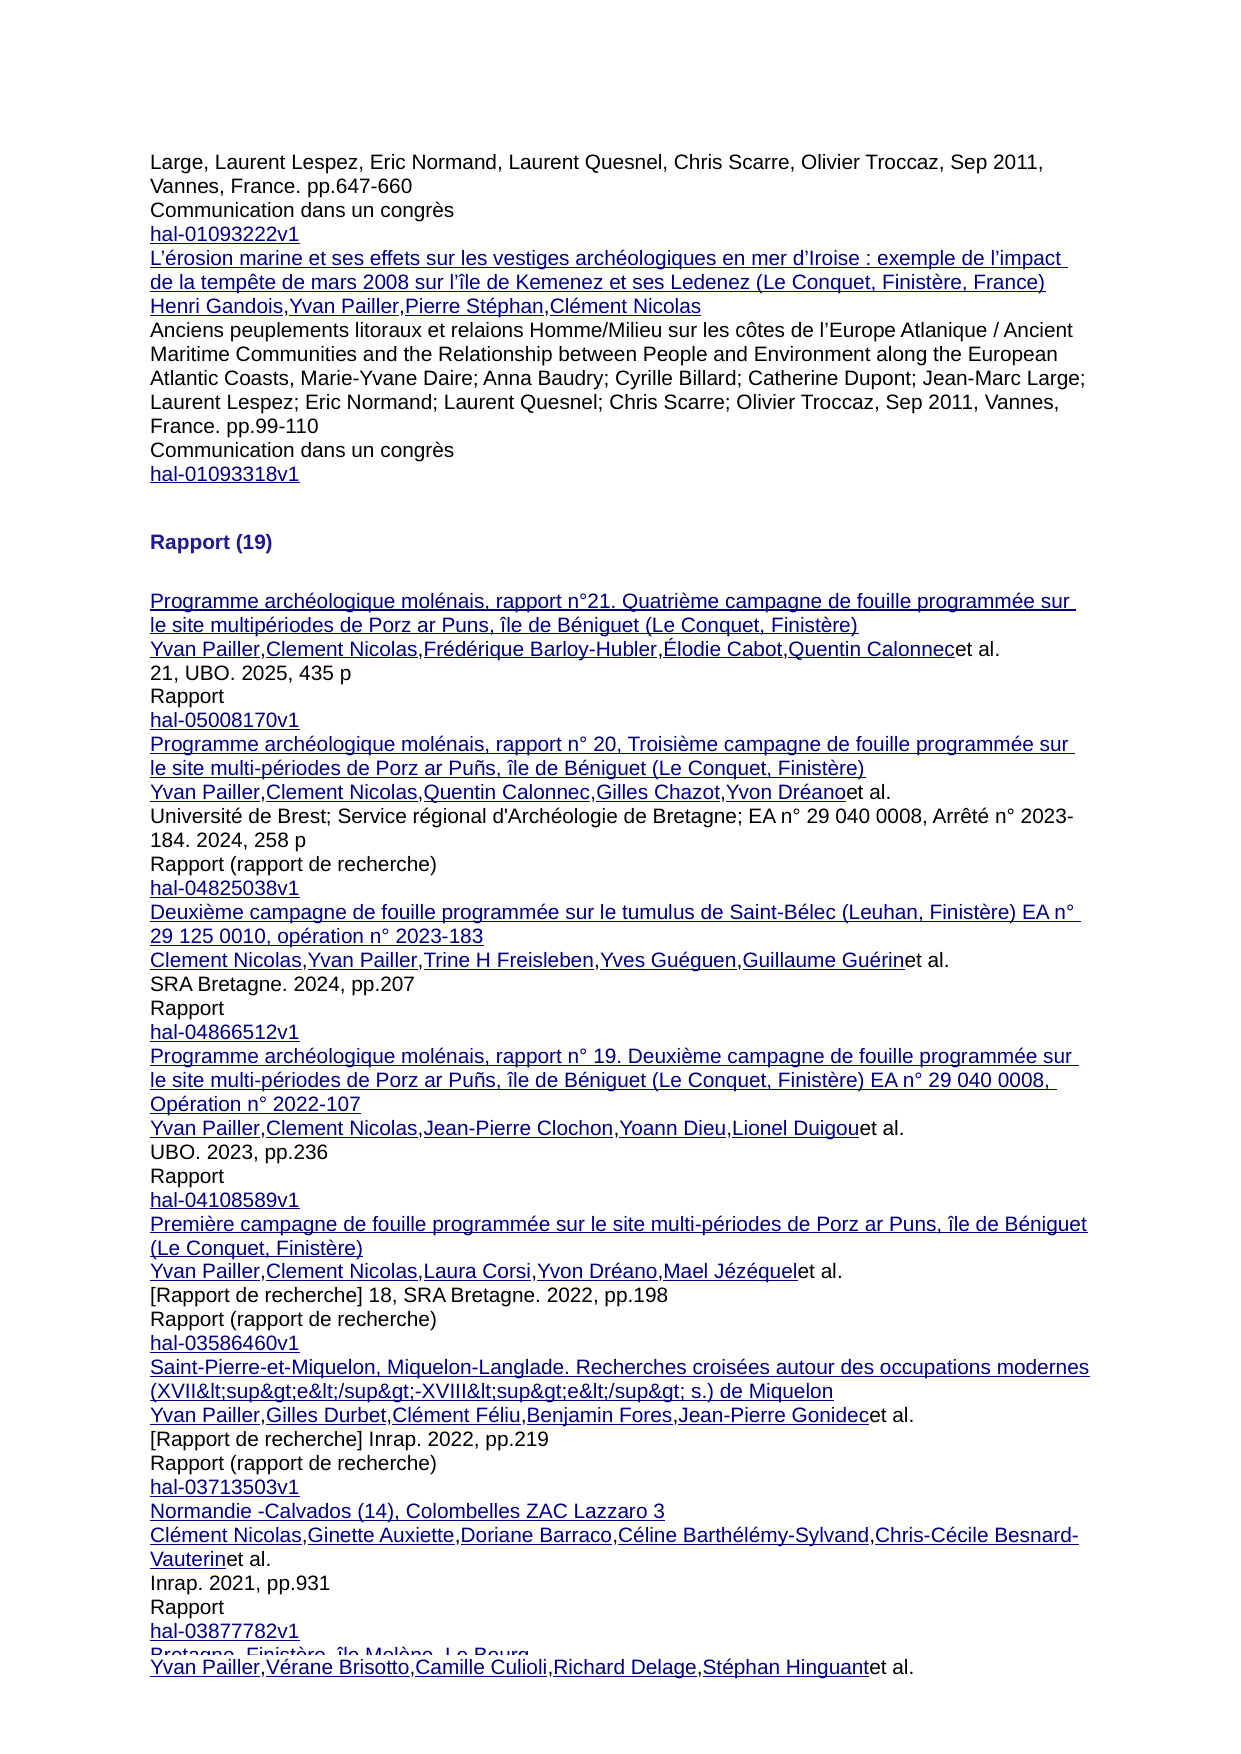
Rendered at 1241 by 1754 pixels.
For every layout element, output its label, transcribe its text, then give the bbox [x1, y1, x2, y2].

table_cell Bretagne, Finistère, île Molène. Le Bourg Yvan Pailler,Vérane Brisotto,Camille Culioli,Richard Delage,Stéphan Hinguantet al. [150, 1643, 1090, 1679]
table_cell Deuxième campagne de fouille programmée sur le tumulus de Saint-Bélec (Leuhan, Finistère) EA n° 29 125 0010, opération n° 2023-183 Clement Nicolas,Yvan Pailler,Trine H Freisleben,Yves Guéguen,Guillaume Guérinet al. SRA Bretagne. 2024, pp.207 Rapport hal-04866512v1 [150, 900, 1090, 1044]
table_cell Normandie -Calvados (14), Colombelles ZAC Lazzaro 3 Clément Nicolas,Ginette Auxiette,Doriane Barraco,Céline Barthélémy-Sylvand,Chris-Cécile Besnard-Vauterinet al. Inrap. 2021, pp.931 Rapport hal-03877782v1 [150, 1499, 1090, 1643]
table_cell (XVII&lt;sup&gt;e&lt;/sup&gt;-XVIII&lt;sup&gt;e&lt;/sup&gt; s.) de Miquelon Yvan Pailler,Gilles Durbet,Clément Féliu,Benjamin Fores,Jean-Pierre Gonidecet al. [Rapport de recherche] Inrap. 2022, pp.219 Rapport (rapport de recherche) hal-03713503v1 [150, 1377, 1090, 1499]
table_cell Changements paléogéographiques de l’archipel de Molène (Finistère, Bretagne, France) : implications sur les peuplements humains du Néolithique à l’Age du Bronze Pierre Stéphan,Yvan Pailler,Anne Tresset,Henri Gandois Ancient Maritime Communities and the Relationship between People and Environment along the European Atlantic Coasts / Anciens peuplements littoraux et relations Homme/Milieu sur les côtes de l’Europe atlantique, Marie-Yvane Daire, Anna Baudry, Cyrille Billard, Catherine Dupont, Jean-Marc Large, Laurent Lespez, Eric Normand, Laurent Quesnel, Chris Scarre, Olivier Troccaz, Sep 2011, Vannes, France. pp.647-660 Communication dans un congrès hal-01093222v1 [150, 150, 1090, 246]
table_cell L’érosion marine et ses effets sur les vestiges archéologiques en mer d’Iroise : exemple de l’impact de la tempête de mars 2008 sur l’île de Kemenez et ses Ledenez (Le Conquet, Finistère, France) Henri Gandois,Yvan Pailler,Pierre Stéphan,Clément Nicolas Anciens peuplements litoraux et relaions Homme/Milieu sur les côtes de l’Europe Atlanique / Ancient Maritime Communities and the Relationship between People and Environment along the European Atlantic Coasts, Marie-Yvane Daire; Anna Baudry; Cyrille Billard; Catherine Dupont; Jean-Marc Large; Laurent Lespez; Eric Normand; Laurent Quesnel; Chris Scarre; Olivier Troccaz, Sep 2011, Vannes, France. pp.99-110 Communication dans un congrès hal-01093318v1 [150, 246, 1090, 485]
subtitle Rapport (19) [150, 530, 1090, 554]
table_cell Saint-Pierre-et-Miquelon, Miquelon-Langlade. Recherches croisées autour des occupations modernes [150, 1355, 1090, 1376]
table_cell Programme archéologique molénais, rapport n° 20, Troisième campagne de fouille programmée sur le site multi-périodes de Porz ar Puñs, île de Béniguet (Le Conquet, Finistère) Yvan Pailler,Clement Nicolas,Quentin Calonnec,Gilles Chazot,Yvon Dréanoet al. Université de Brest; Service régional d'Archéologie de Bretagne; EA n° 29 040 0008, Arrêté n° 2023-184. 2024, 258 p Rapport (rapport de recherche) hal-04825038v1 [150, 732, 1090, 900]
table_cell Programme archéologique molénais, rapport n° 19. Deuxième campagne de fouille programmée sur le site multi-périodes de Porz ar Puñs, île de Béniguet (Le Conquet, Finistère) EA n° 29 040 0008, Opération n° 2022-107 Yvan Pailler,Clement Nicolas,Jean-Pierre Clochon,Yoann Dieu,Lionel Duigouet al. UBO. 2023, pp.236 Rapport hal-04108589v1 [150, 1044, 1090, 1211]
table_header Programme archéologique molénais, rapport n°21. Quatrième campagne de fouille programmée sur le site multipériodes de Porz ar Puns, île de Béniguet (Le Conquet, Finistère) Yvan Pailler,Clement Nicolas,Frédérique Barloy-Hubler,Élodie Cabot,Quentin Calonnecet al. 21, UBO. 2025, 435 p Rapport hal-05008170v1 [150, 589, 1090, 732]
table_cell Première campagne de fouille programmée sur le site multi-périodes de Porz ar Puns, île de Béniguet (Le Conquet, Finistère) Yvan Pailler,Clement Nicolas,Laura Corsi,Yvon Dréano,Mael Jézéquelet al. [Rapport de recherche] 18, SRA Bretagne. 2022, pp.198 Rapport (rapport de recherche) hal-03586460v1 [150, 1211, 1090, 1355]
